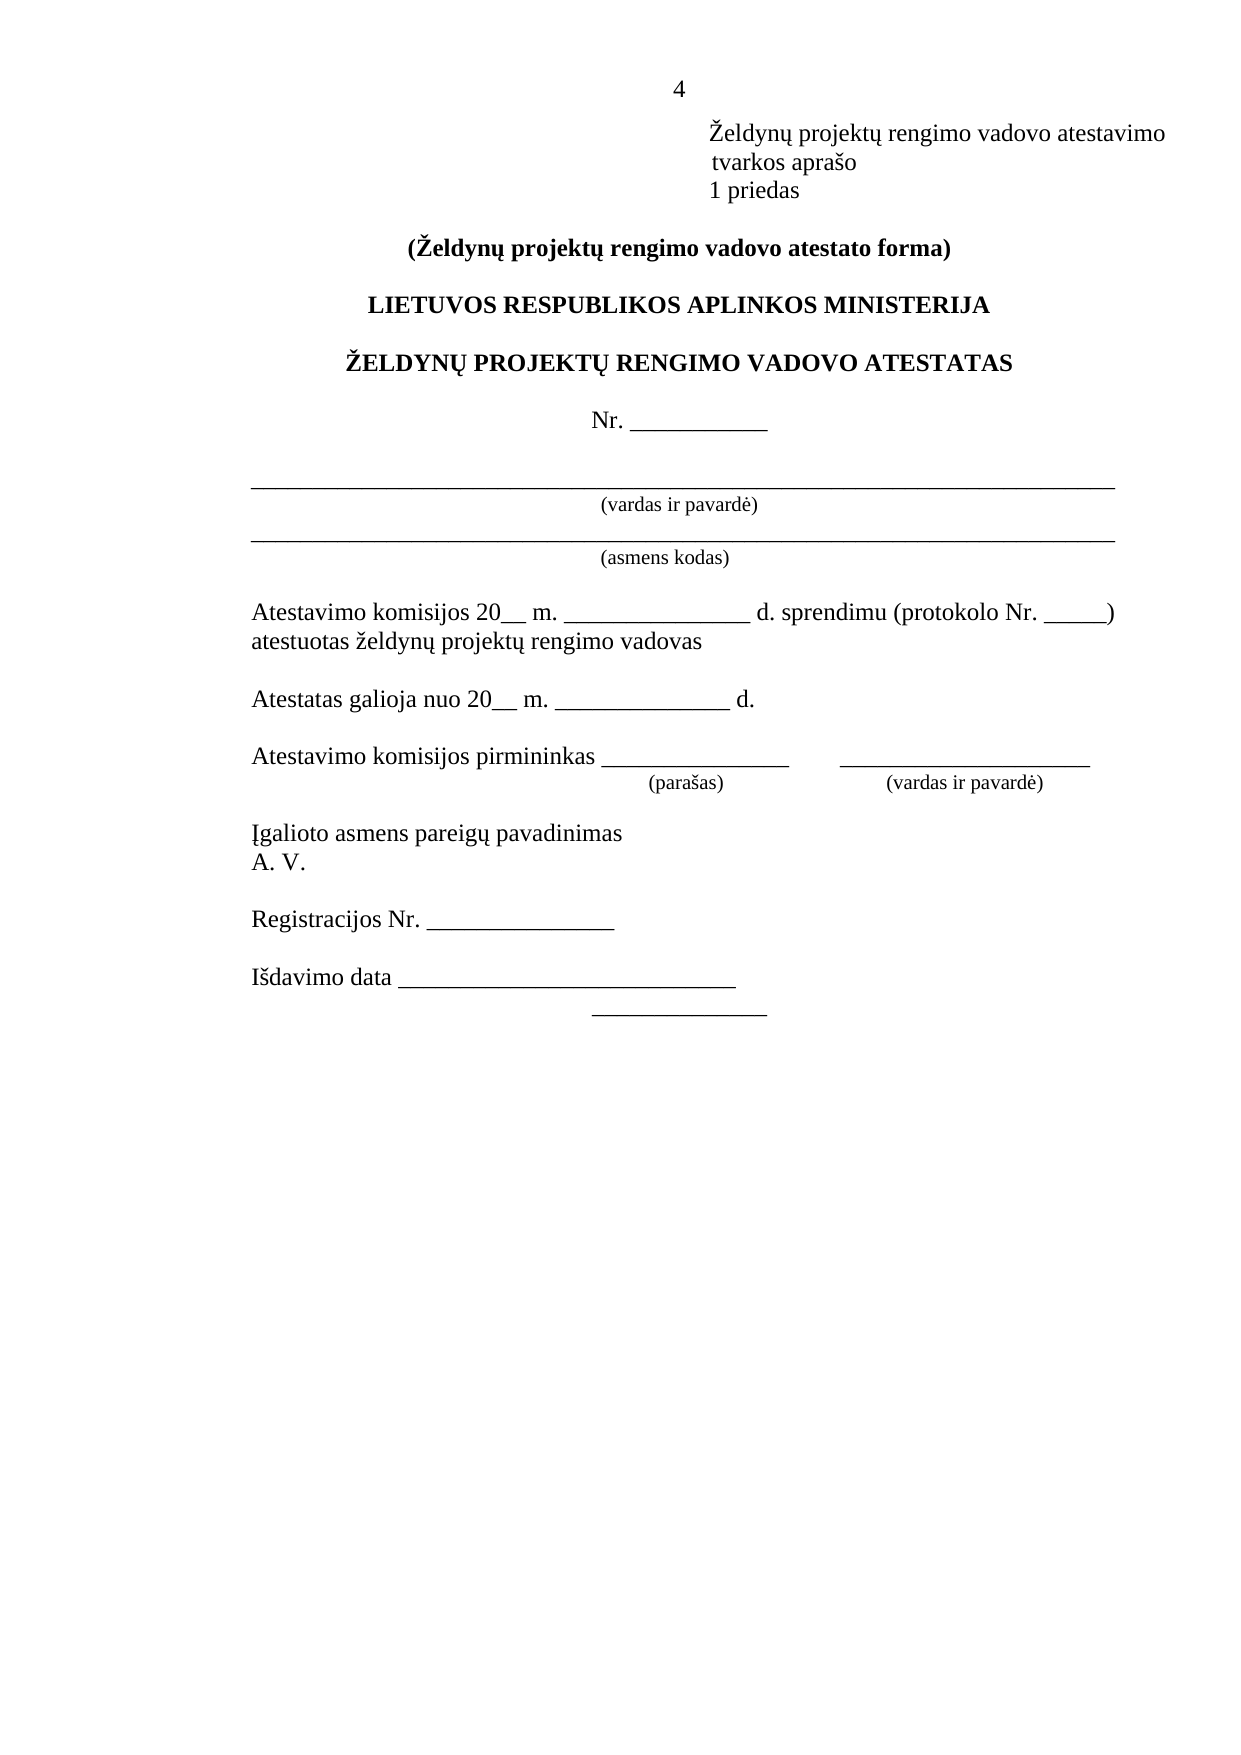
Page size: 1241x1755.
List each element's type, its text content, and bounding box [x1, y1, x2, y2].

text ŽELDYNŲ PROJEKTŲ RENGIMO VADOVO ATESTATAS [177, 348, 1181, 377]
text ______________ [177, 991, 1181, 1019]
text (asmens kodas) [177, 545, 1181, 569]
text Registracijos Nr. _______________ [177, 904, 1181, 933]
text (vardas ir pavardė) [177, 492, 1181, 516]
text Atestavimo komisijos 20__ m. d. sprendimu (protokolo Nr. _____) [177, 597, 1181, 626]
text Želdynų projektų rengimo vadovo atestavimo tvarkos aprašo [709, 118, 1181, 176]
text Atestatas galioja nuo 20__ m. ______________ d. [177, 684, 1181, 712]
text Nr. ___________ [177, 406, 1181, 434]
text (Želdynų projektų rengimo vadovo atestato forma) [177, 233, 1181, 262]
text LIETUVOS RESPUBLIKOS APLINKOS MINISTERIJA [177, 291, 1181, 319]
text Išdavimo data ___________________________ [177, 962, 1181, 991]
text atestuotas želdynų projektų rengimo vadovas [177, 626, 1181, 655]
text (parašas) (vardas ir pavardė) [177, 770, 1181, 794]
text Įgalioto asmens pareigų pavadinimas [177, 818, 1181, 847]
text Atestavimo komisijos pirmininkas _______________ ____________________ [177, 741, 1181, 770]
text A. V. [177, 847, 1181, 876]
text 1 priedas [709, 176, 1181, 204]
